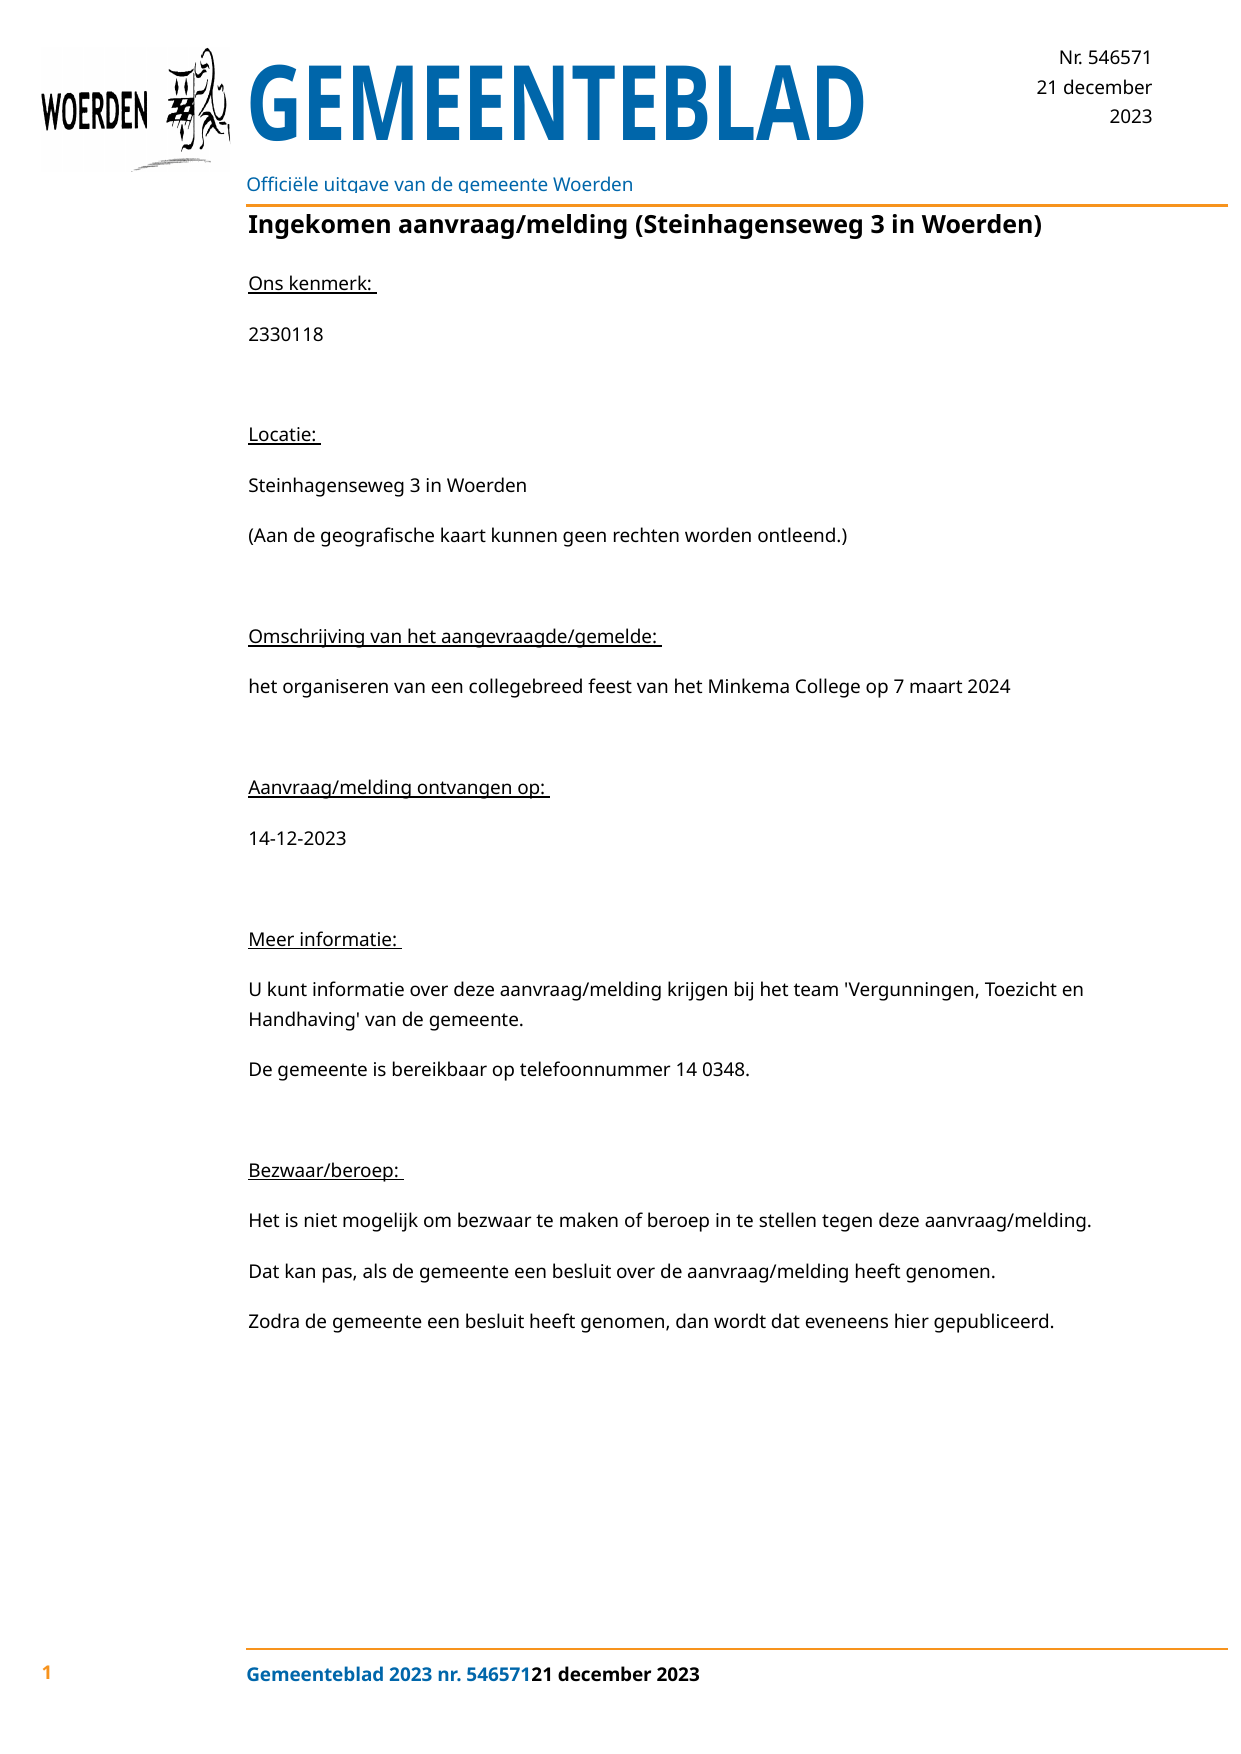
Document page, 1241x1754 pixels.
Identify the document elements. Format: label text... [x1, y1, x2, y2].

text Zodra de gemeente een besluit heeft genomen, dan wordt dat eveneens hier gepubliceerd. [248, 1308, 1152, 1334]
text 2330118 [248, 321, 1152, 346]
text Aanvraag/melding ontvangen op: [248, 774, 1152, 800]
text De gemeente is bereikbaar op telefoonnummer 14 0348. [248, 1056, 1152, 1082]
text Meer informatie: [248, 926, 1152, 951]
text Ons kenmerk: [248, 270, 1152, 296]
text Omschrijving van het aangevraagde/gemelde: [248, 623, 1152, 649]
text Steinhagenseweg 3 in Woerden [248, 472, 1152, 498]
text Locatie: [248, 422, 1152, 447]
picture [41, 47, 231, 172]
text Bezwaar/beroep: [248, 1157, 1152, 1183]
text 14-12-2023 [248, 825, 1152, 851]
text U kunt informatie over deze aanvraag/melding krijgen bij het team 'Vergunningen, Toezicht en Handhaving' van de gemeente. [248, 976, 1152, 1031]
text (Aan de geografische kaart kunnen geen rechten worden ontleend.) [248, 522, 1152, 548]
text het organiseren van een collegebreed feest van het Minkema College op 7 maart 2024 [248, 674, 1152, 699]
text Ingekomen aanvraag/melding (Steinhagenseweg 3 in Woerden) [248, 207, 1152, 241]
text Het is niet mogelijk om bezwaar te maken of beroep in te stellen tegen deze aanvraag/melding. [248, 1207, 1152, 1233]
text Dat kan pas, als de gemeente een besluit over de aanvraag/melding heeft genomen. [248, 1258, 1152, 1283]
